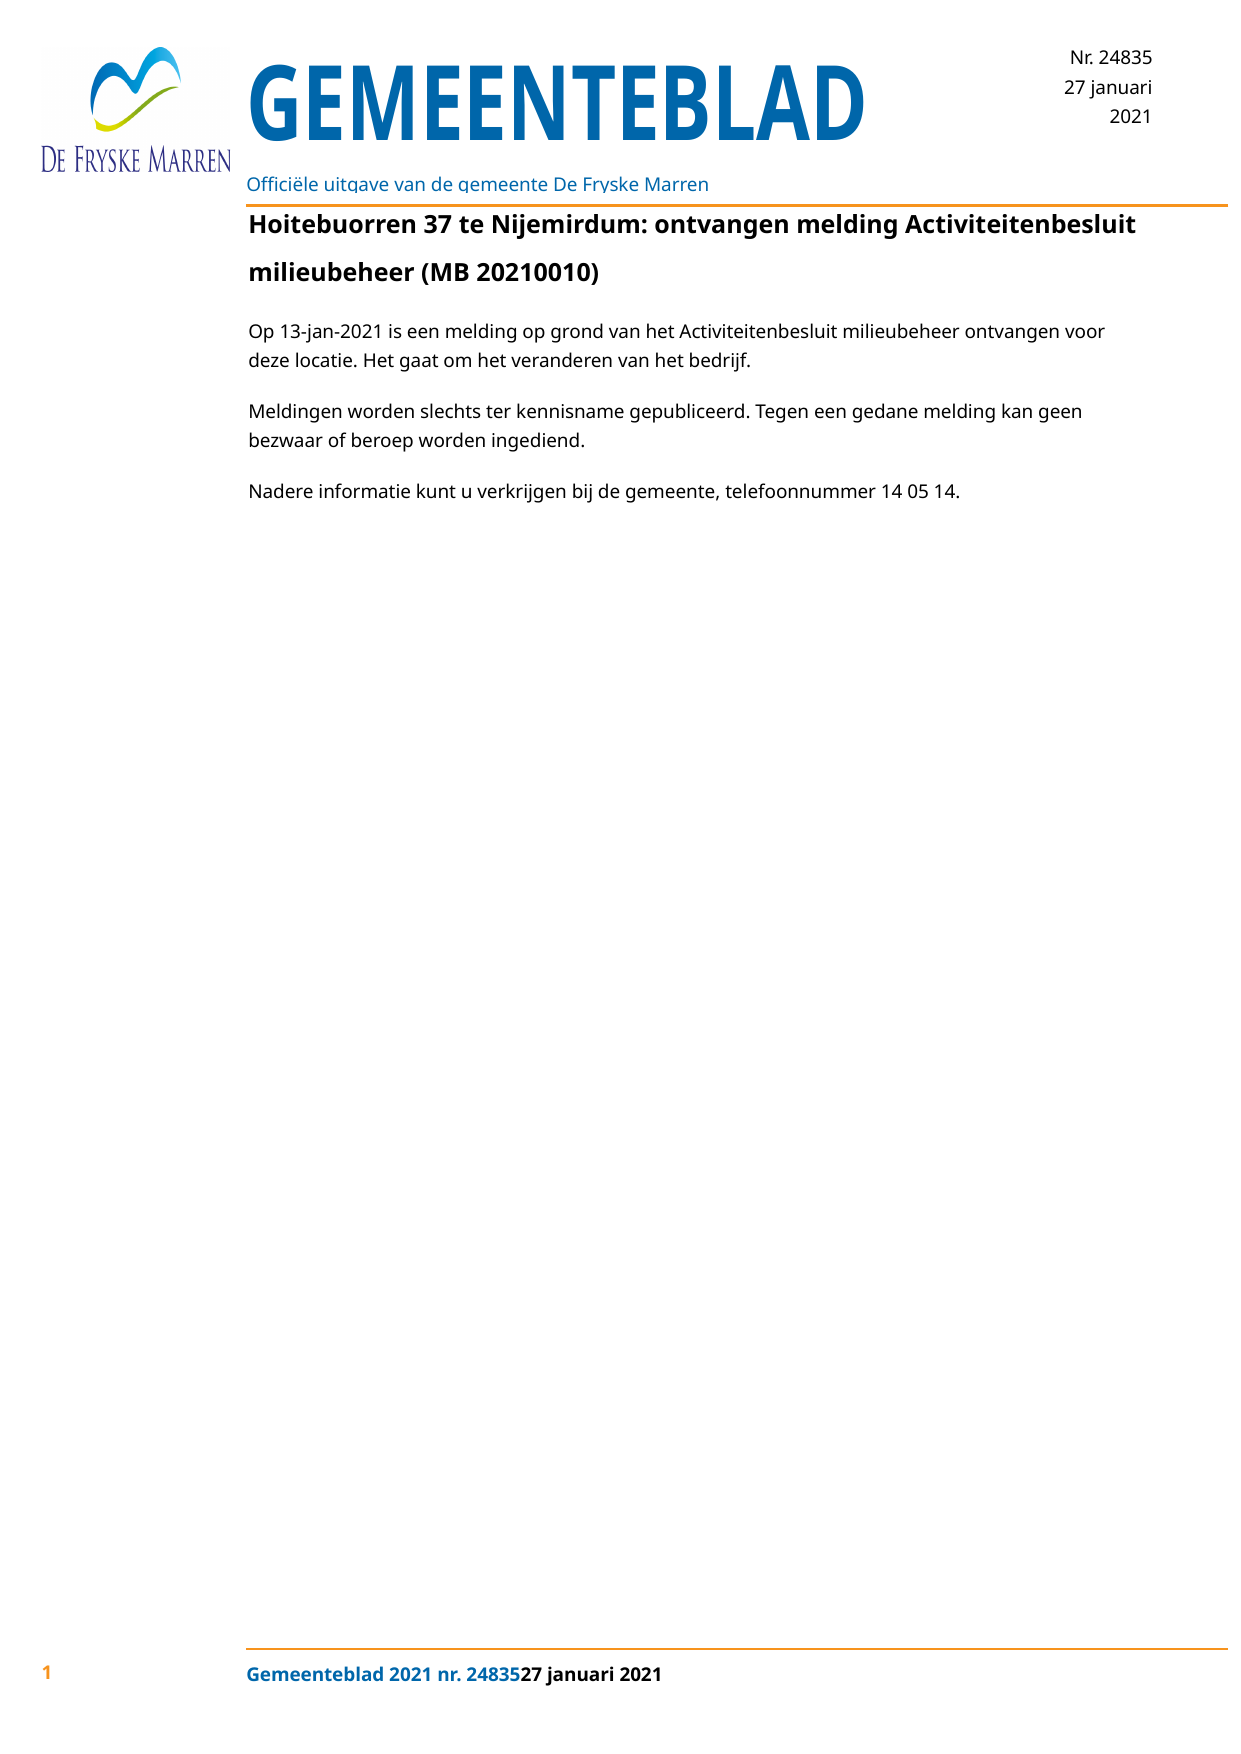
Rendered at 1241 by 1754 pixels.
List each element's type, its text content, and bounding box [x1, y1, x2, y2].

text Nadere informatie kunt u verkrijgen bij de gemeente, telefoonnummer 14 05 14. [248, 478, 1152, 504]
text Hoitebuorren 37 te Nijemirdum: ontvangen melding Activiteitenbesluit milieubeheer (MB 20210010) [248, 207, 1152, 288]
text Meldingen worden slechts ter kennisname gepubliceerd. Tegen een gedane melding kan geen bezwaar of beroep worden ingediend. [248, 398, 1152, 453]
text Op 13-jan-2021 is een melding op grond van het Activiteitenbesluit milieubeheer ontvangen voor deze locatie. Het gaat om het veranderen van het bedrijf. [248, 318, 1152, 373]
picture [41, 47, 231, 172]
